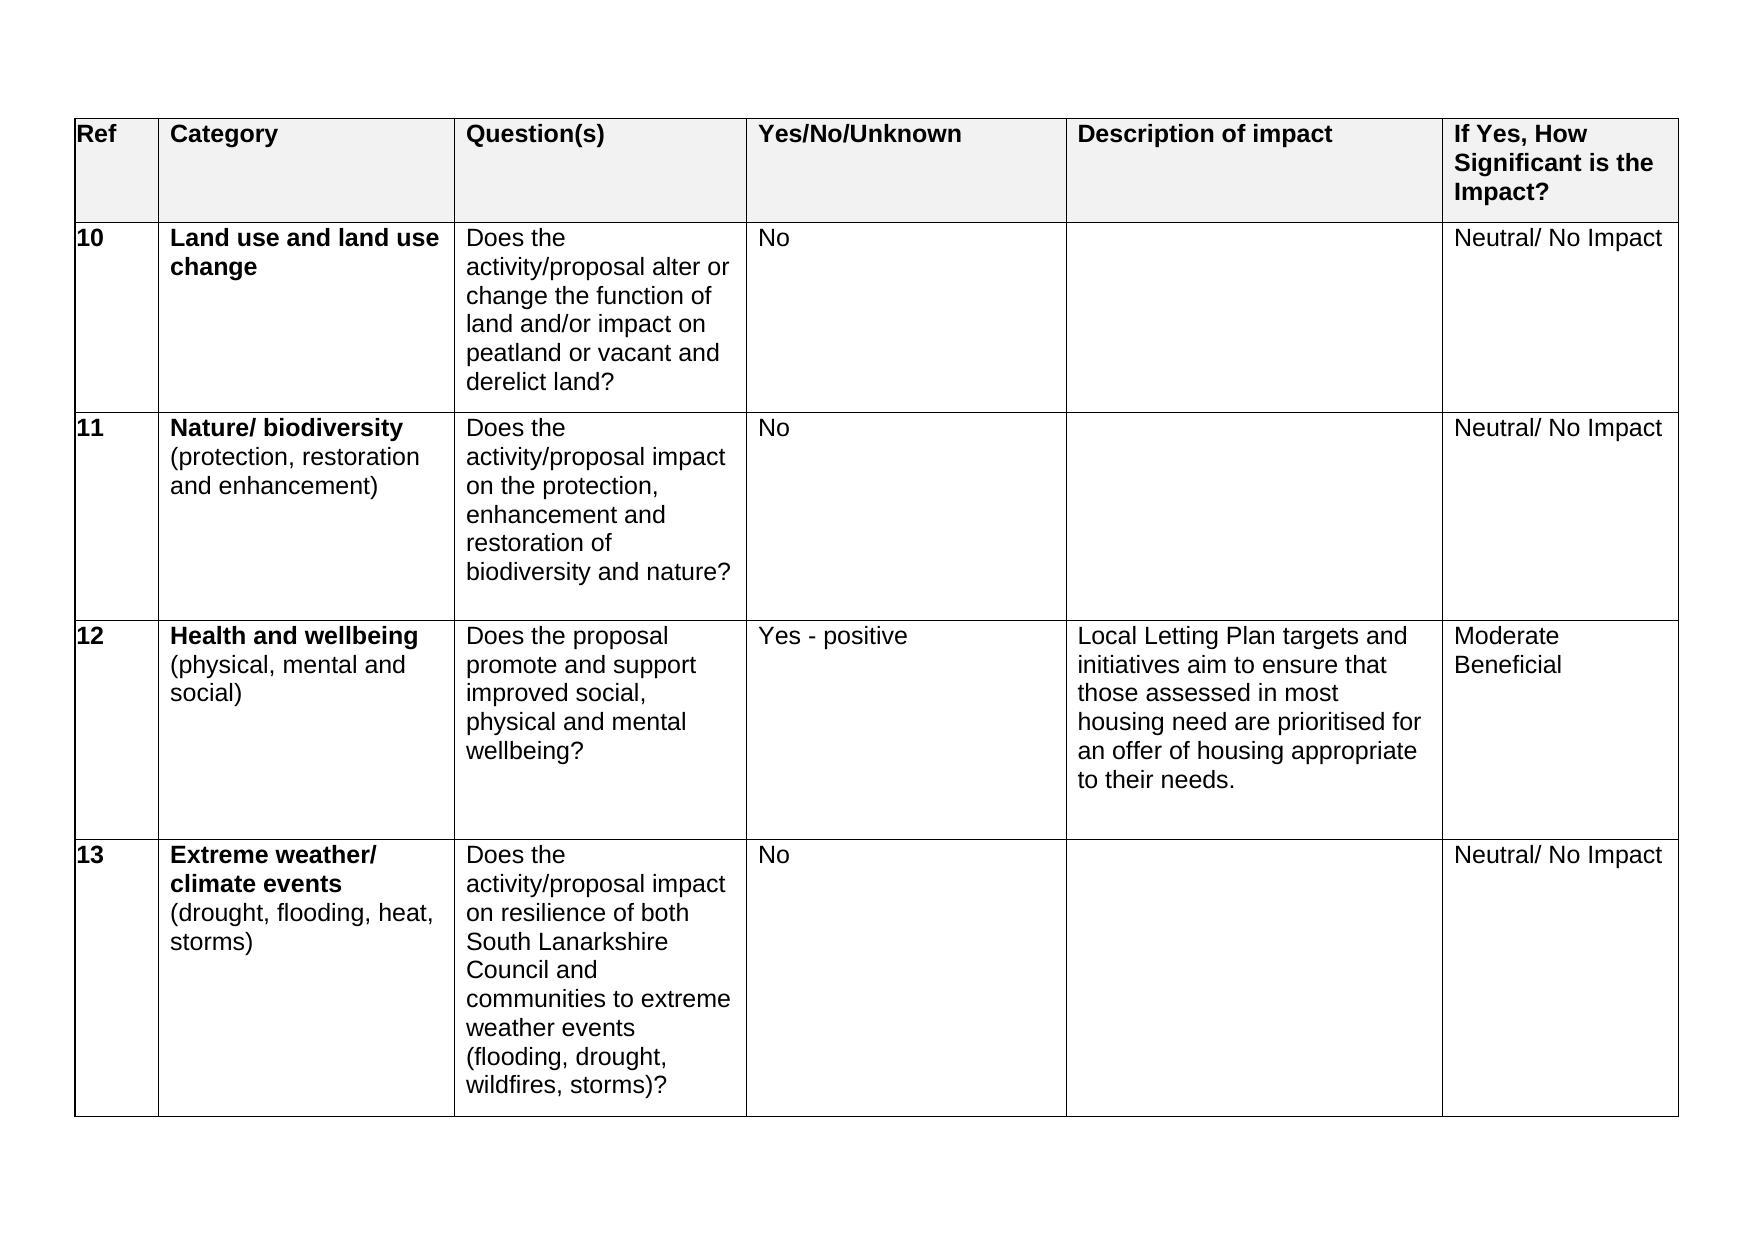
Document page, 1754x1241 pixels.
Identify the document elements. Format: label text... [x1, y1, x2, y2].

table_cell [1067, 413, 1442, 620]
table_cell Nature/ biodiversity (protection, restoration and enhancement) [159, 413, 454, 620]
table_cell 10 [76, 223, 158, 412]
table_header If Yes, How Significant is the Impact? [1443, 119, 1678, 222]
table_header Question(s) [455, 119, 746, 222]
table_cell Does the proposal promote and support improved social, physical and mental wellbeing? [455, 621, 746, 839]
table_cell No [747, 223, 1066, 412]
table_cell Does the activity/proposal impact on the protection, enhancement and restoration of biodiversity and nature? [455, 413, 746, 620]
table_cell Extreme weather/ climate events (drought, flooding, heat, storms) [159, 840, 454, 1116]
table_header Description of impact [1067, 119, 1442, 222]
table_cell Does the activity/proposal alter or change the function of land and/or impact on peatland or vacant and derelict land? [455, 223, 746, 412]
table_cell Health and wellbeing (physical, mental and social) [159, 621, 454, 839]
table_cell No [747, 840, 1066, 1116]
table_cell 13 [76, 840, 158, 1116]
table_cell 12 [76, 621, 158, 839]
table_cell Does the activity/proposal impact on resilience of both South Lanarkshire Council and communities to extreme weather events (flooding, drought, wildfires, storms)? [455, 840, 746, 1116]
table_cell Land use and land use change [159, 223, 454, 412]
table_cell No [747, 413, 1066, 620]
table_header Category [159, 119, 454, 222]
table_cell Neutral/ No Impact [1443, 223, 1678, 412]
table_cell Moderate Beneficial [1443, 621, 1678, 839]
table_cell [1067, 223, 1442, 412]
table_cell Neutral/ No Impact [1443, 413, 1678, 620]
table_header Ref [76, 119, 158, 222]
table_cell Local Letting Plan targets and initiatives aim to ensure that those assessed in most housing need are prioritised for an offer of housing appropriate to their needs. [1067, 621, 1442, 839]
table_cell Yes - positive [747, 621, 1066, 839]
table_cell [1067, 840, 1442, 1116]
table_header Yes/No/Unknown [747, 119, 1066, 222]
table_cell 11 [76, 413, 158, 620]
table_cell Neutral/ No Impact [1443, 840, 1678, 1116]
